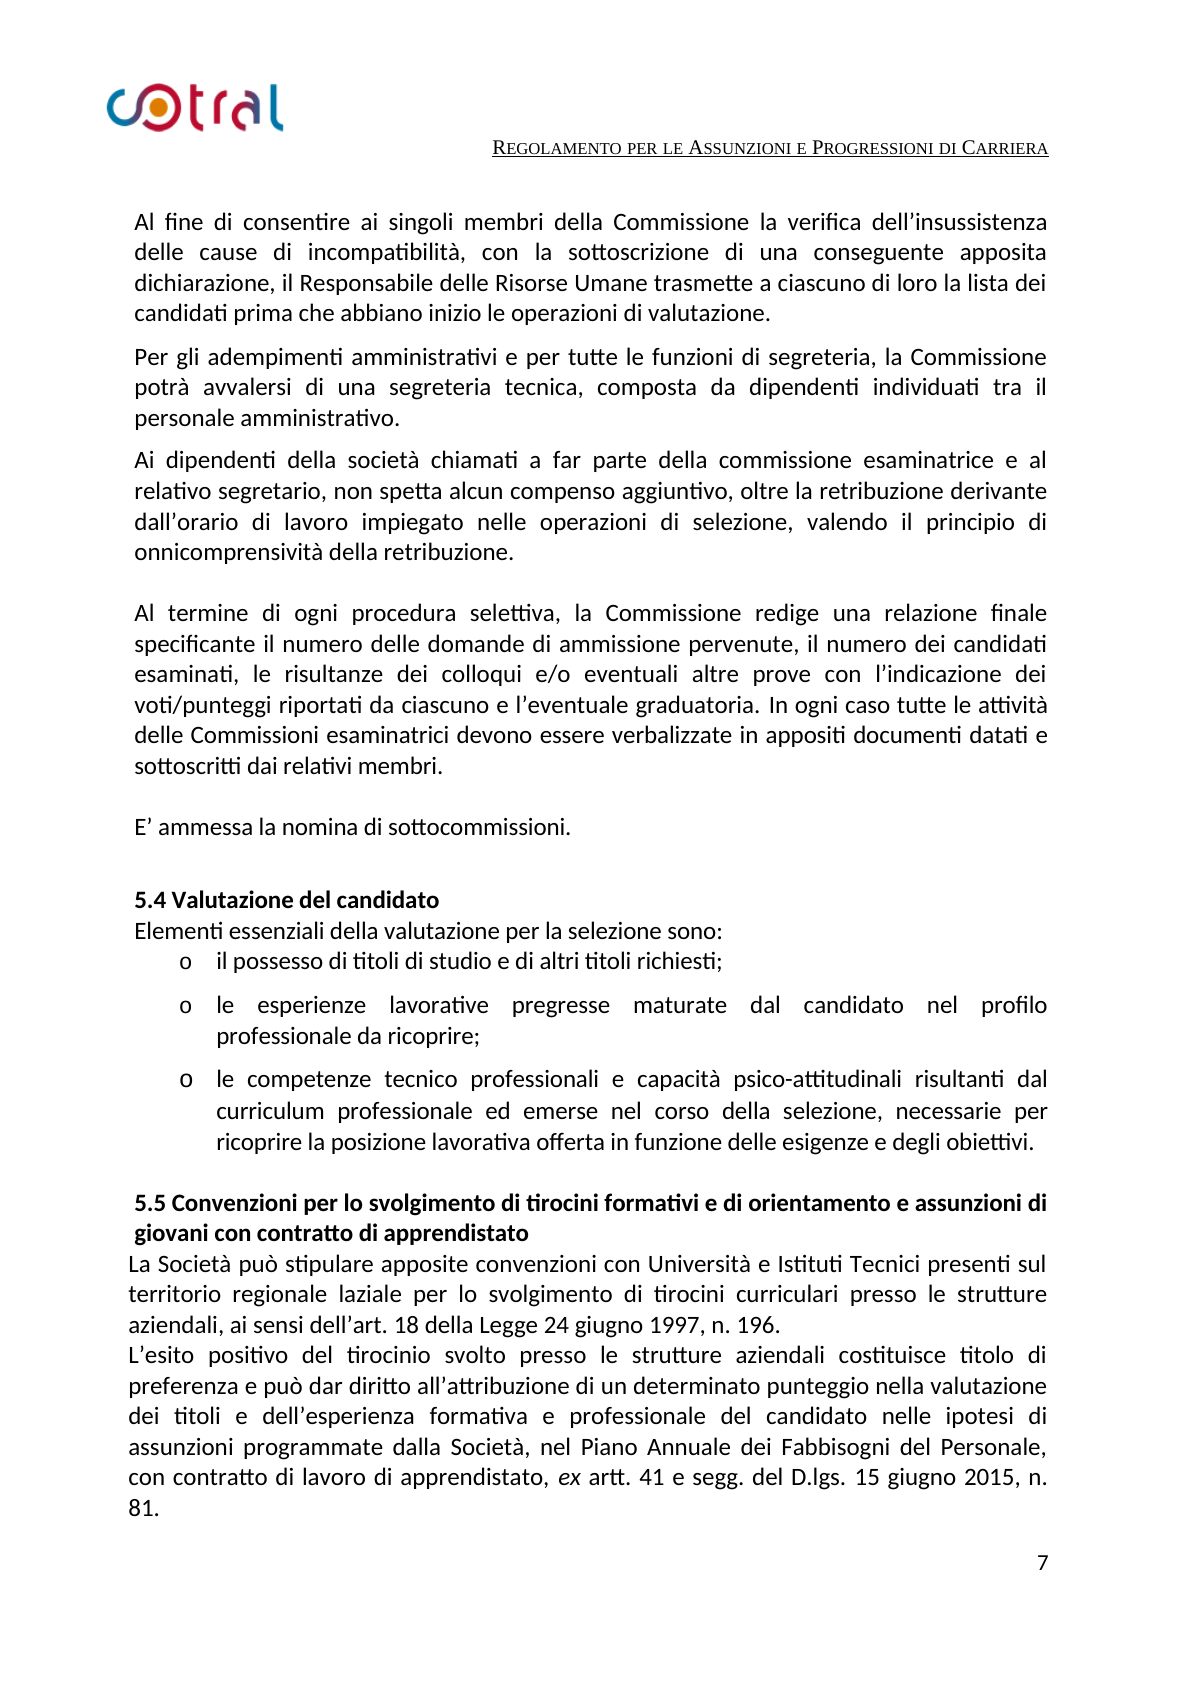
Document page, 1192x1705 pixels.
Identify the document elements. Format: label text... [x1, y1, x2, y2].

text Elementi essenziali della valutazione per la selezione sono: [75, 915, 1048, 946]
text 5.5 Convenzioni per lo svolgimento di tirocini formativi e di orientamento e assunzioni di giovani con contratto di apprendistato [134, 1187, 1048, 1248]
list le competenze tecnico professionali e capacità psico-attitudinali risultanti dal curriculum professionale ed emerse nel corso della selezione, necessarie per ricoprire la posizione lavorativa offerta in funzione delle esigenze e degli obiettivi. [178, 1063, 1048, 1156]
text Al termine di ogni procedura selettiva, la Commissione redige una relazione finale specificante il numero delle domande di ammissione pervenute, il numero dei candidati esaminati, le risultanze dei colloqui e/o eventuali altre prove con l’indicazione dei voti/punteggi riportati da ciascuno e l’eventuale graduatoria. In ogni caso tutte le attività delle Commissioni esaminatrici devono essere verbalizzate in appositi documenti datati e sottoscritti dai relativi membri. [134, 597, 1048, 780]
text 5.4 Valutazione del candidato [134, 884, 1048, 915]
text Al fine di consentire ai singoli membri della Commissione la verifica dell’insussistenza delle cause di incompatibilità, con la sottoscrizione di una conseguente apposita dichiarazione, il Responsabile delle Risorse Umane trasmette a ciascuno di loro la lista dei candidati prima che abbiano inizio le operazioni di valutazione. [134, 206, 1048, 328]
text Ai dipendenti della società chiamati a far parte della commissione esaminatrice e al relativo segretario, non spetta alcun compenso aggiuntivo, oltre la retribuzione derivante dall’orario di lavoro impiegato nelle operazioni di selezione, valendo il principio di onnicomprensività della retribuzione. [134, 445, 1048, 567]
text Per gli adempimenti amministrativi e per tutte le funzioni di segreteria, la Commissione potrà avvalersi di una segreteria tecnica, composta da dipendenti individuati tra il personale amministrativo. [134, 341, 1048, 432]
list le esperienze lavorative pregresse maturate dal candidato nel profilo professionale da ricoprire; [178, 989, 1048, 1051]
text E’ ammessa la nomina di sottocommissioni. [134, 811, 1048, 841]
text L’esito positivo del tirocinio svolto presso le strutture aziendali costituisce titolo di preferenza e può dar diritto all’attribuzione di un determinato punteggio nella valutazione dei titoli e dell’esperienza formativa e professionale del candidato nelle ipotesi di assunzioni programmate dalla Società, nel Piano Annuale dei Fabbisogni del Personale, con contratto di lavoro di apprendistato, ex artt. 41 e segg. del D.lgs. 15 giugno 2015, n. 81. [128, 1339, 1048, 1522]
list il possesso di titoli di studio e di altri titoli richiesti; [178, 946, 1048, 977]
text La Società può stipulare apposite convenzioni con Università e Istituti Tecnici presenti sul territorio regionale laziale per lo svolgimento di tirocini curriculari presso le strutture aziendali, ai sensi dell’art. 18 della Legge 24 giugno 1997, n. 196. [128, 1248, 1048, 1339]
